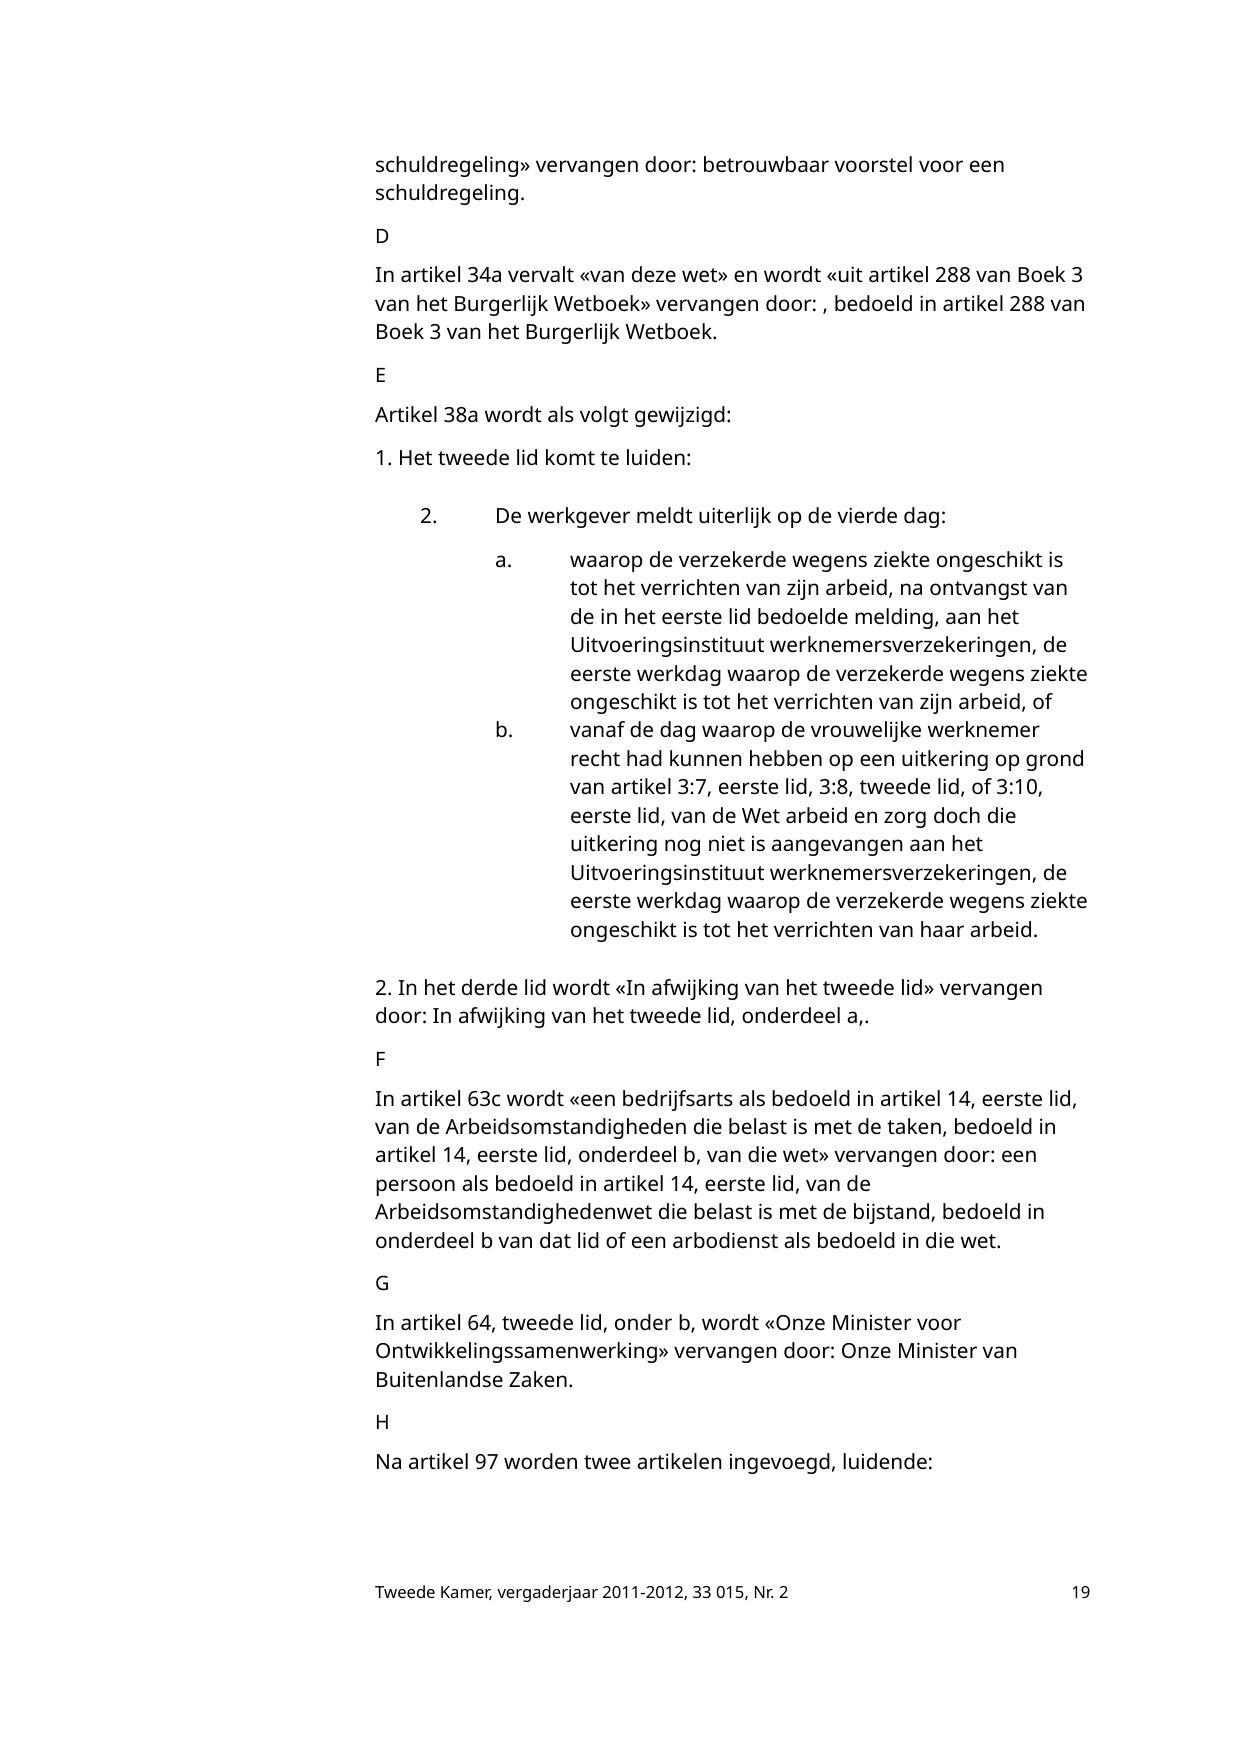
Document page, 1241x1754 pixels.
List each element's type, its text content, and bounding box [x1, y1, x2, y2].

text Na artikel 97 worden twee artikelen ingevoegd, luidende: [375, 1447, 1090, 1476]
list vanaf de dag waarop de vrouwelijke werknemer recht had kunnen hebben op een uitkering op grond van artikel 3:7, eerste lid, 3:8, tweede lid, of 3:10, eerste lid, van de Wet arbeid en zorg doch die uitkering nog niet is aangevangen aan het Uitvoeringsinstituut werknemersverzekeringen, de eerste werkdag waarop de verzekerde wegens ziekte ongeschikt is tot het verrichten van haar arbeid. [495, 716, 1090, 943]
text 1. Het tweede lid komt te luiden: [375, 443, 1090, 472]
text F [375, 1045, 1090, 1072]
text 2. In het derde lid wordt «In afwijking van het tweede lid» vervangen door: In afwijking van het tweede lid, onderdeel a,. [375, 973, 1090, 1030]
text Artikel 38a wordt als volgt gewijzigd: [375, 400, 1090, 428]
text schuldregeling» vervangen door: betrouwbaar voorstel voor een schuldregeling. [375, 150, 1090, 207]
text D [375, 222, 1090, 249]
text G [375, 1269, 1090, 1296]
text In artikel 34a vervalt «van deze wet» en wordt «uit artikel 288 van Boek 3 van het Burgerlijk Wetboek» vervangen door: , bedoeld in artikel 288 van Boek 3 van het Burgerlijk Wetboek. [375, 261, 1090, 346]
text In artikel 63c wordt «een bedrijfsarts als bedoeld in artikel 14, eerste lid, van de Arbeidsomstandigheden die belast is met de taken, bedoeld in artikel 14, eerste lid, onderdeel b, van die wet» vervangen door: een persoon als bedoeld in artikel 14, eerste lid, van de Arbeidsomstandighedenwet die belast is met de bijstand, bedoeld in onderdeel b van dat lid of een arbodienst als bedoeld in die wet. [375, 1084, 1090, 1254]
text E [375, 361, 1090, 388]
list waarop de verzekerde wegens ziekte ongeschikt is tot het verrichten van zijn arbeid, na ontvangst van de in het eerste lid bedoelde melding, aan het Uitvoeringsinstituut werknemersverzekeringen, de eerste werkdag waarop de verzekerde wegens ziekte ongeschikt is tot het verrichten van zijn arbeid, of [495, 545, 1090, 716]
text In artikel 64, tweede lid, onder b, wordt «Onze Minister voor Ontwikkelingssamenwerking» vervangen door: Onze Minister van Buitenlandse Zaken. [375, 1308, 1090, 1393]
list De werkgever meldt uiterlijk op de vierde dag: [420, 502, 1090, 530]
text H [375, 1408, 1090, 1435]
